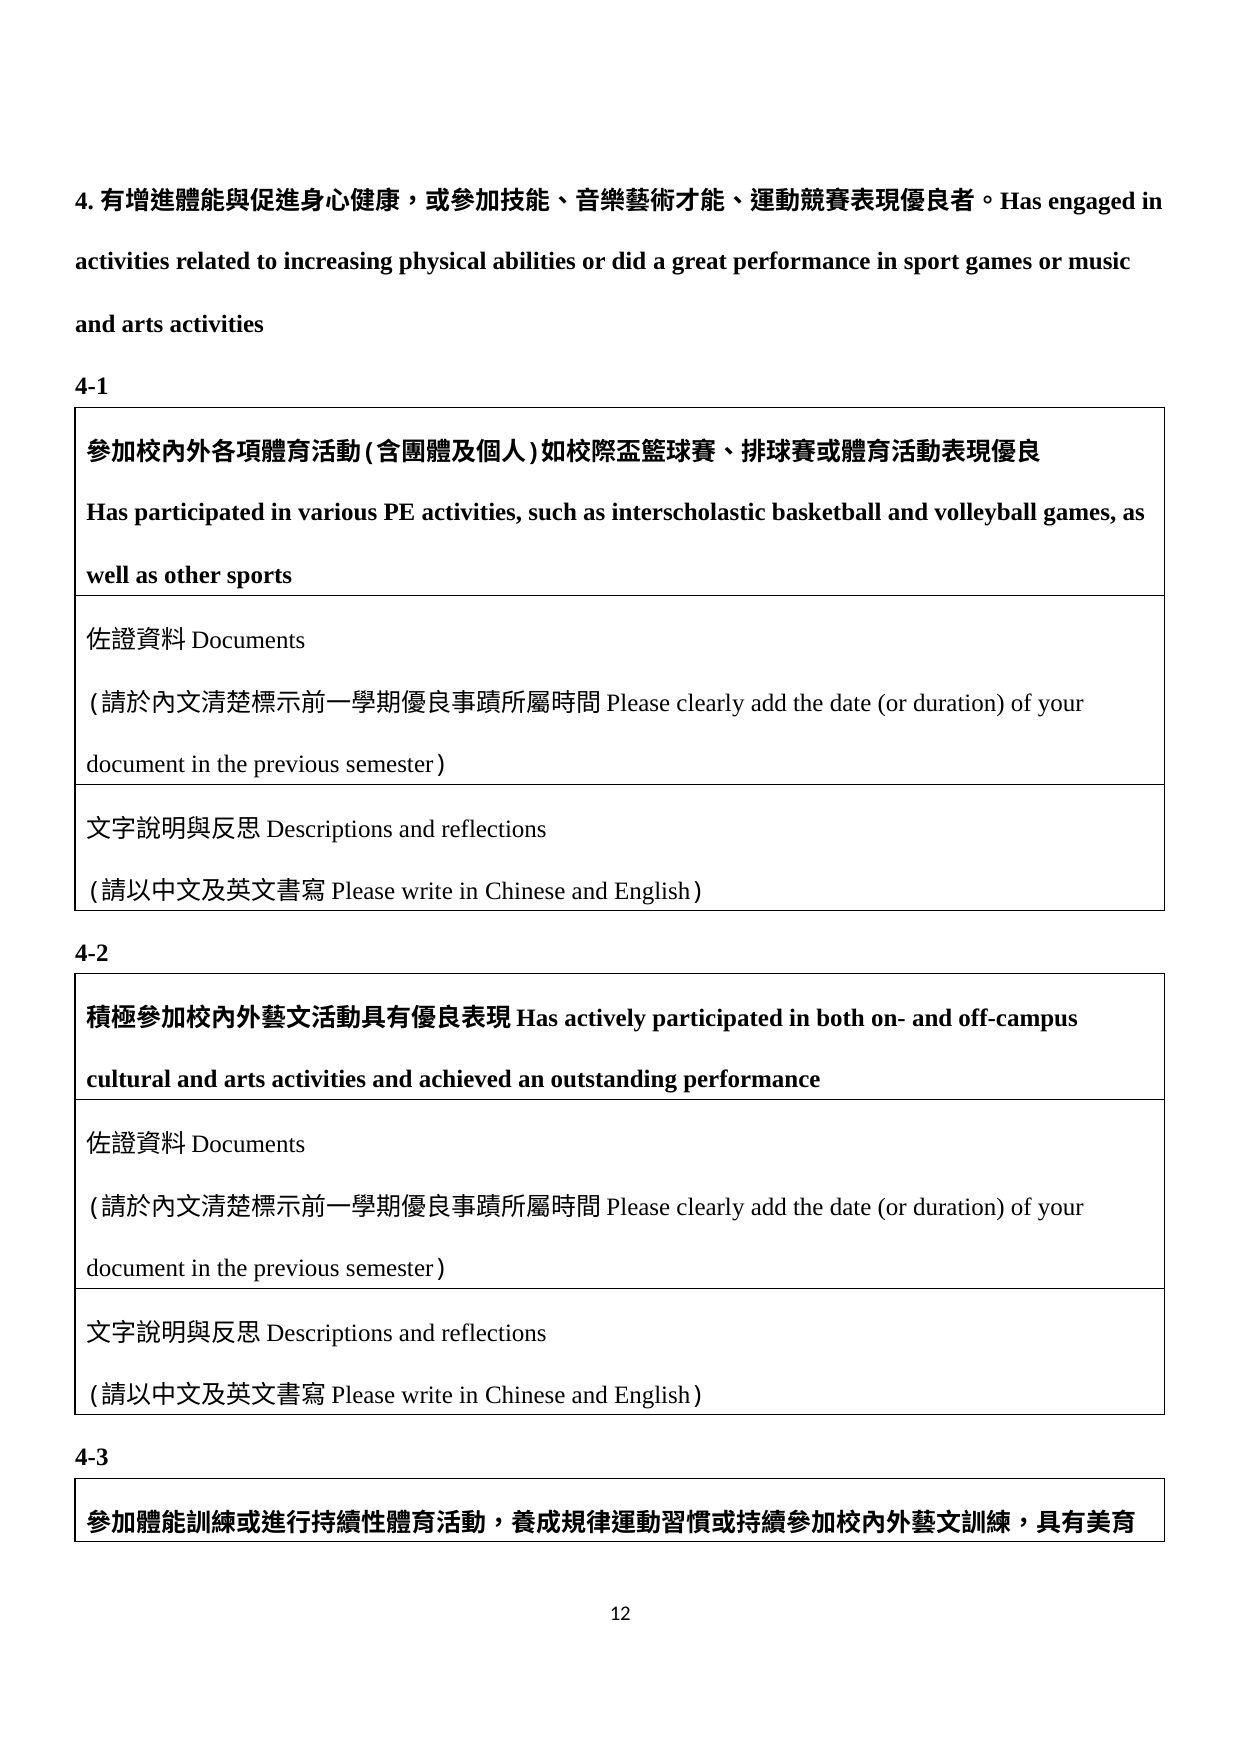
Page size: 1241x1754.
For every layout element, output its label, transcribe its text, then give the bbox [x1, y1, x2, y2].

text 4. 有增進體能與促進身心健康，或參加技能、音樂藝術才能、運動競賽表現優良者。Has engaged in activities related to increasing physical abilities or did a great performance in sport games or music and arts activities [75, 157, 1165, 344]
text 4-2 [75, 911, 1165, 973]
table_cell 佐證資料Documents (請於內文清楚標示前一學期優良事蹟所屬時間Please clearly add the date (or duration) of your document in the previous semester) [76, 596, 1164, 784]
table_header 參加校內外各項體育活動(含團體及個人)如校際盃籃球賽、排球賽或體育活動表現優良 Has participated in various PE activities, such as interscholastic basketball and volleyball games, as well as other sports [76, 408, 1164, 595]
text 4-3 [75, 1415, 1165, 1477]
table_cell 佐證資料Documents (請於內文清楚標示前一學期優良事蹟所屬時間Please clearly add the date (or duration) of your document in the previous semester) [76, 1100, 1164, 1288]
table_cell 文字說明與反思Descriptions and reflections (請以中文及英文書寫Please write in Chinese and English) [76, 785, 1164, 910]
text 4-1 [75, 344, 1165, 407]
table_cell 文字說明與反思Descriptions and reflections (請以中文及英文書寫Please write in Chinese and English) [76, 1289, 1164, 1414]
table_header 參加體能訓練或進行持續性體育活動，養成規律運動習慣或持續參加校內外藝文訓練，具有美育 [76, 1479, 1164, 1541]
table_header 積極參加校內外藝文活動具有優良表現Has actively participated in both on- and off-campus cultural and arts activities and achieved an outstanding performance [76, 974, 1164, 1099]
